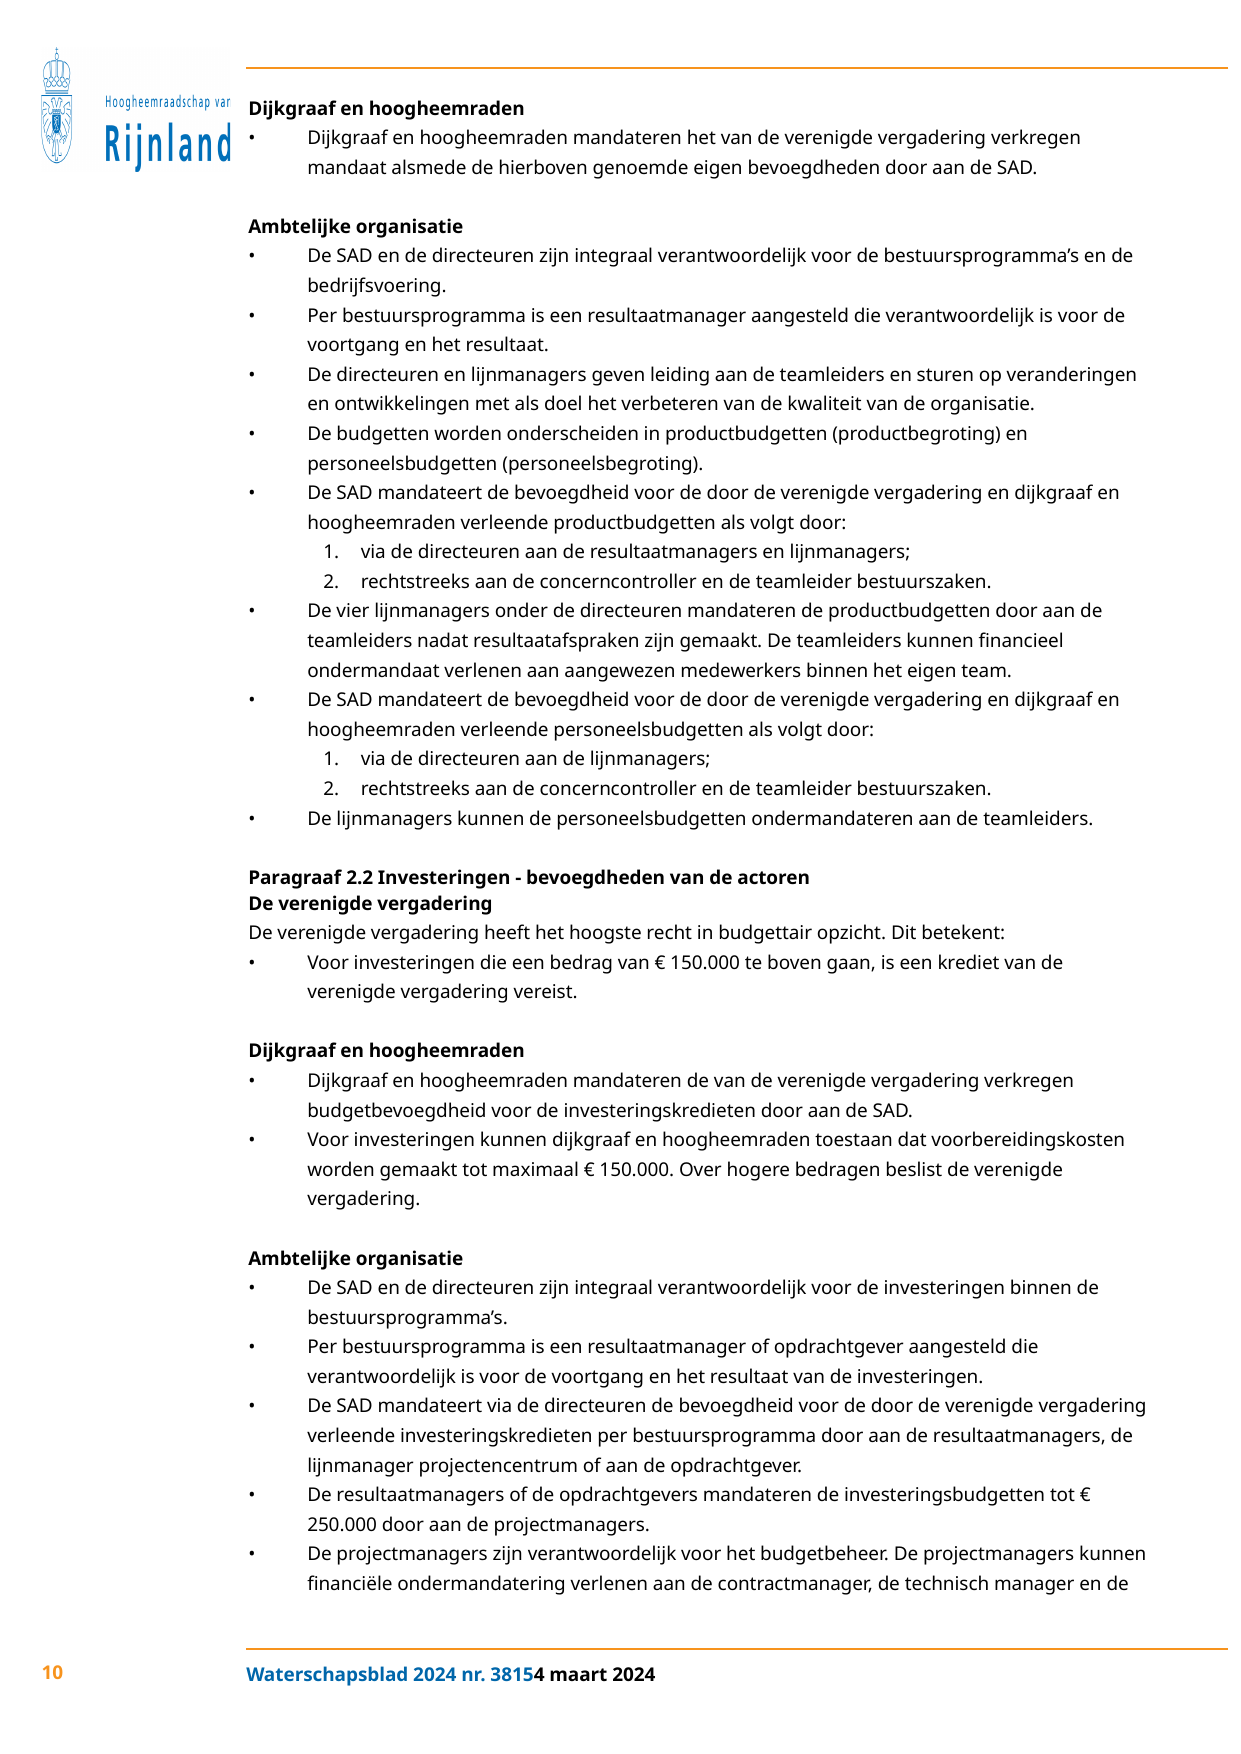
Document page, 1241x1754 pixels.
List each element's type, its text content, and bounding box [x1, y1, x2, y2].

list rechtstreeks aan de concerncontroller en de teamleider bestuurszaken. [323, 775, 1152, 801]
list De SAD mandateert de bevoegdheid voor de door de verenigde vergadering en dijkgraaf en hoogheemraden verleende productbudgetten als volgt door: [248, 479, 1152, 535]
list De resultaatmanagers of de opdrachtgevers mandateren de investeringsbudgetten tot € 250.000 door aan de projectmanagers. [248, 1481, 1152, 1537]
list Dijkgraaf en hoogheemraden mandateren het van de verenigde vergadering verkregen mandaat alsmede de hierboven genoemde eigen bevoegdheden door aan de SAD. [248, 124, 1152, 180]
list De budgetten worden onderscheiden in productbudgetten (productbegroting) en personeelsbudgetten (personeelsbegroting). [248, 420, 1152, 476]
text Ambtelijke organisatie [248, 213, 1152, 239]
list Voor investeringen die een bedrag van € 150.000 te boven gaan, is een krediet van de verenigde vergadering vereist. [248, 949, 1152, 1004]
list De SAD mandateert via de directeuren de bevoegdheid voor de door de verenigde vergadering verleende investeringskredieten per bestuursprogramma door aan de resultaatmanagers, de lijnmanager projectencentrum of aan de opdrachtgever. [248, 1393, 1152, 1477]
text Ambtelijke organisatie [248, 1245, 1152, 1270]
picture [41, 47, 231, 172]
text De verenigde vergadering [248, 890, 1152, 915]
text De verenigde vergadering heeft het hoogste recht in budgettair opzicht. Dit betekent: [248, 919, 1152, 945]
text Dijkgraaf en hoogheemraden [248, 1038, 1152, 1063]
list Voor investeringen kunnen dijkgraaf en hoogheemraden toestaan dat voorbereidingskosten worden gemaakt tot maximaal € 150.000. Over hogere bedragen beslist de verenigde vergadering. [248, 1126, 1152, 1211]
list De vier lijnmanagers onder de directeuren mandateren de productbudgetten door aan de teamleiders nadat resultaatafspraken zijn gemaakt. De teamleiders kunnen financieel ondermandaat verlenen aan aangewezen medewerkers binnen het eigen team. [248, 598, 1152, 683]
list via de directeuren aan de lijnmanagers; [323, 746, 1152, 771]
list De directeuren en lijnmanagers geven leiding aan de teamleiders en sturen op veranderingen en ontwikkelingen met als doel het verbeteren van de kwaliteit van de organisatie. [248, 361, 1152, 416]
text Paragraaf 2.2 Investeringen - bevoegdheden van de actoren [248, 864, 1152, 890]
text Dijkgraaf en hoogheemraden [248, 95, 1152, 121]
list De lijnmanagers kunnen de personeelsbudgetten ondermandateren aan de teamleiders. [248, 805, 1152, 831]
list via de directeuren aan de resultaatmanagers en lijnmanagers; [323, 538, 1152, 564]
list De SAD en de directeuren zijn integraal verantwoordelijk voor de bestuursprogramma’s en de bedrijfsvoering. [248, 243, 1152, 298]
list De SAD mandateert de bevoegdheid voor de door de verenigde vergadering en dijkgraaf en hoogheemraden verleende personeelsbudgetten als volgt door: [248, 686, 1152, 742]
list rechtstreeks aan de concerncontroller en de teamleider bestuurszaken. [323, 568, 1152, 594]
list De projectmanagers zijn verantwoordelijk voor het budgetbeheer. De projectmanagers kunnen financiële ondermandatering verlenen aan de contractmanager, de technisch manager en de [248, 1541, 1152, 1596]
list Per bestuursprogramma is een resultaatmanager of opdrachtgever aangesteld die verantwoordelijk is voor de voortgang en het resultaat van de investeringen. [248, 1333, 1152, 1389]
list De SAD en de directeuren zijn integraal verantwoordelijk voor de investeringen binnen de bestuursprogramma’s. [248, 1274, 1152, 1329]
list Per bestuursprogramma is een resultaatmanager aangesteld die verantwoordelijk is voor de voortgang en het resultaat. [248, 302, 1152, 357]
list Dijkgraaf en hoogheemraden mandateren de van de verenigde vergadering verkregen budgetbevoegdheid voor de investeringskredieten door aan de SAD. [248, 1067, 1152, 1122]
